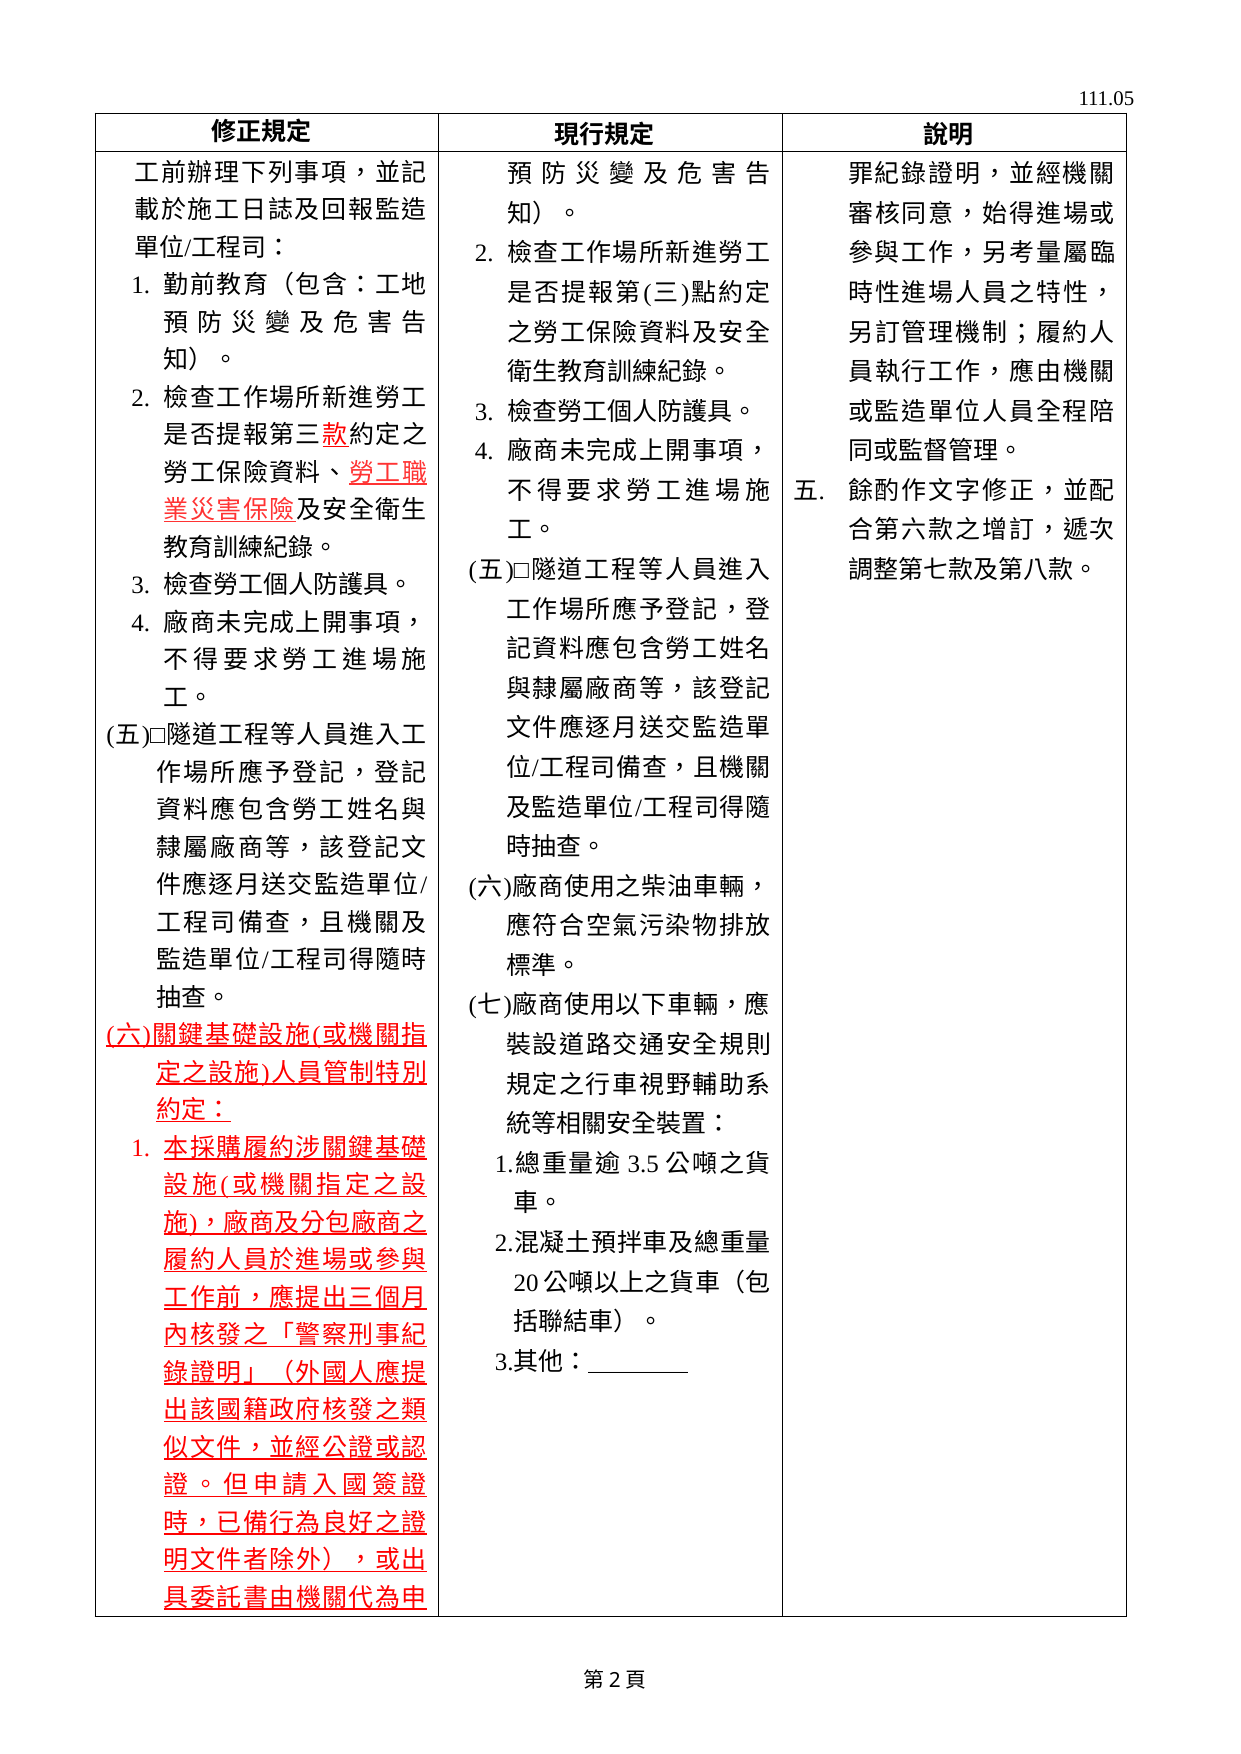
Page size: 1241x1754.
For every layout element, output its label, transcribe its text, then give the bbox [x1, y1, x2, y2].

table_cell 二、人員及機具管制 (一)工作場所人員及車輛機械出入口處應設管制人員，嚴禁以下人員及機具進入工地： 非法外籍勞工。 未投保勞工保險之勞工（其依法屬免投勞工保險者，得以其他商業保險代之）。 未具合格證之移動式起重機、車輛機械及操作人員。 未依第(五)點登記之人員（第(五)點未勾選者，本點不適用）。 (二)工作場所人員非有適當之防護具（例如安全帽），不得進入工區。 (三)工程開工前，廠商向機關報備工作場所人員名單（含分包廠商員工），並提報該等人員之勞工保險資料（得以其他商業保險代之者，提報該等人員之商業保險資料）及依職業安全衛生法規應完成之安全衛生教育訓練紀錄送機關備查，方可使勞工進場施工；人員異動時，亦同。 (四)契約施工期間，廠商應指派安全衛生人員於每日施工前辦理下列事項，並記載於施工日誌及回報監造單位/工程司： 勤前教育（包含：工地預防災變及危害告知）。 檢查工作場所新進勞工是否提報第(三)點約定之勞工保險資料及安全衛生教育訓練紀錄。 檢查勞工個人防護具。 廠商未完成上開事項，不得要求勞工進場施工。 (五)□隧道工程等人員進入工作場所應予登記，登記資料應包含勞工姓名與隸屬廠商等，該登記文件應逐月送交監造單位/工程司備查，且機關及監造單位/工程司得隨時抽查。 (六)廠商使用之柴油車輛，應符合空氣污染物排放標準。 (七)廠商使用以下車輛，應裝設道路交通安全規則規定之行車視野輔助系統等相關安全裝置： 1.總重量逾3.5公噸之貨車。 2.混凝土預拌車及總重量20公噸以上之貨車（包括聯結車）。 3.其他：＿＿＿＿ [439, 152, 782, 1616]
table_cell 罪紀錄證明，並經機關審核同意，始得進場或參與工作，另考量屬臨時性進場人員之特性，另訂管理機制；履約人員執行工作，應由機關或監造單位人員全程陪同或監督管理。 餘酌作文字修正，並配合第六款之增訂，遞次調整第七款及第八款。 [783, 152, 1126, 1616]
table_header 說明 [783, 114, 1126, 151]
table_header 現行規定 [439, 114, 782, 151]
table_cell 工前辦理下列事項，並記載於施工日誌及回報監造單位/工程司： 勤前教育（包含：工地預防災變及危害告知）。 檢查工作場所新進勞工是否提報第三款約定之勞工保險資料、勞工職業災害保險及安全衛生教育訓練紀錄。 檢查勞工個人防護具。 廠商未完成上開事項，不得要求勞工進場施工。 (五)□隧道工程等人員進入工作場所應予登記，登記資料應包含勞工姓名與隸屬廠商等，該登記文件應逐月送交監造單位/工程司備查，且機關及監造單位/工程司得隨時抽查。 (六)關鍵基礎設施(或機關指定之設施)人員管制特別約定： 本採購履約涉關鍵基礎設施(或機關指定之設施)，廠商及分包廠商之履約人員於進場或參與工作前，應提出三個月內核發之「警察刑事紀錄證明」（外國人應提出該國籍政府核發之類似文件，並經公證或認證。但申請入國簽證時，已備行為良好之證明文件者除外），或出具委託書由機關代為申 [96, 152, 438, 1616]
table_header 修正規定 [96, 114, 438, 151]
